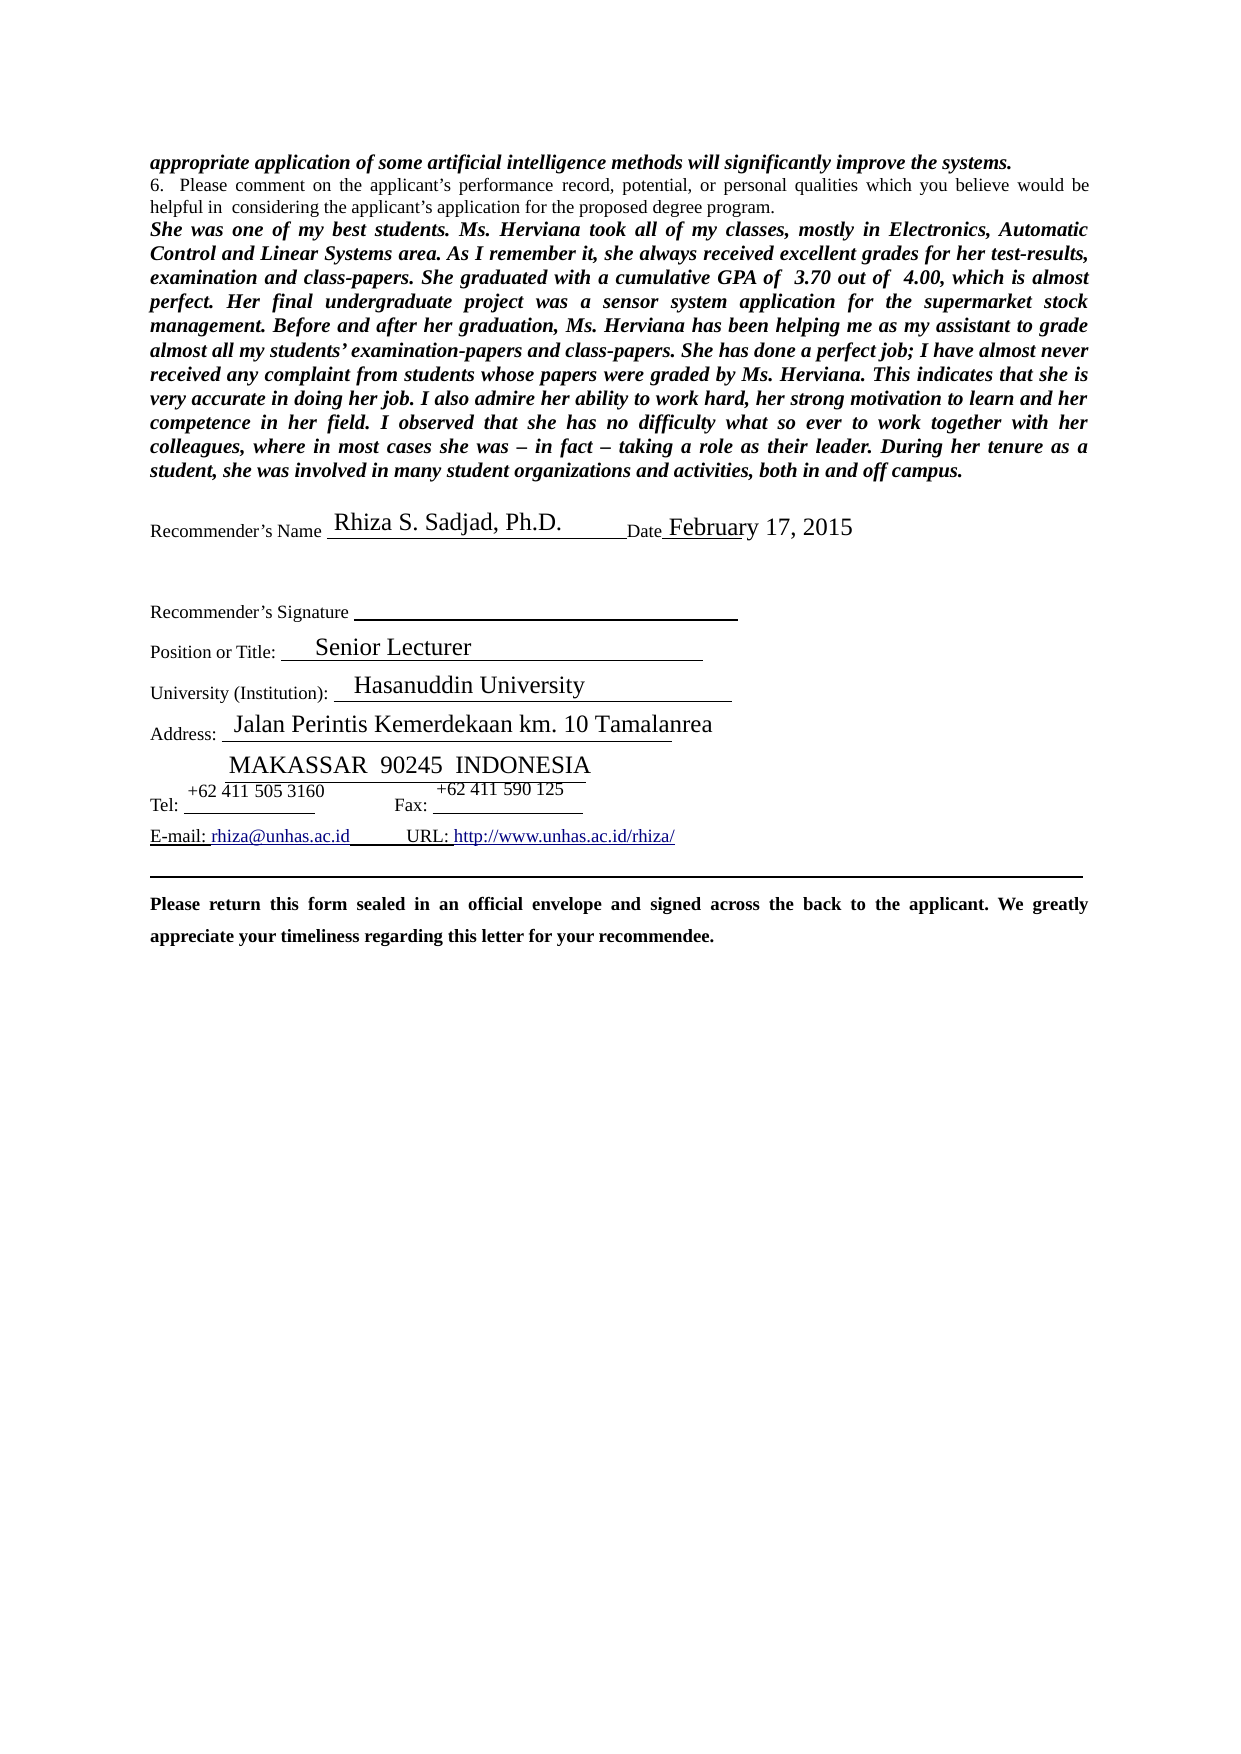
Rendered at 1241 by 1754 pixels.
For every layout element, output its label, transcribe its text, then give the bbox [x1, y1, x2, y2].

text Position or Title: [150, 631, 1090, 666]
text Please return this form sealed in an official envelope and signed across the back to the applicant. We greatly appreciate your timeliness regarding this letter for your recommendee. [150, 886, 1090, 948]
text Address: [150, 712, 1090, 747]
text 6. Please comment on the applicant’s performance record, potential, or personal qualities which you believe would be helpful in considering the applicant’s application for the proposed degree program. [150, 174, 1090, 217]
text Tel: Fax: [150, 793, 1090, 816]
text E-mail: rhiza@unhas.ac.id URL: http://www.unhas.ac.id/rhiza/ [150, 821, 1090, 848]
text Recommender’s Signature [150, 590, 1090, 625]
text She was one of my best students. Ms. Herviana took all of my classes, mostly in Electronics, Automatic Control and Linear Systems area. As I remember it, she always received excellent grades for her test-results, examination and class-papers. She graduated with a cumulative GPA of 3.70 out of 4.00, which is almost perfect. Her final undergraduate project was a sensor system application for the supermarket stock management. Before and after her graduation, Ms. Herviana has been helping me as my assistant to grade almost all my students’ examination-papers and class-papers. She has done a perfect job; I have almost never received any complaint from students whose papers were graded by Ms. Herviana. This indicates that she is very accurate in doing her job. I also admire her ability to work hard, her strong motivation to learn and her competence in her field. I observed that she has no difficulty what so ever to work together with her colleagues, where in most cases she was – in fact – taking a role as their leader. During her tenure as a student, she was involved in many student organizations and activities, both in and off campus. [150, 217, 1090, 482]
text ________________________________________________________________ [150, 853, 1090, 881]
list appropriate application of some artificial intelligence methods will significantly improve the systems. [150, 150, 1090, 174]
text Recommender’s Name Date [150, 509, 1090, 544]
text University (Institution): [150, 671, 1090, 707]
